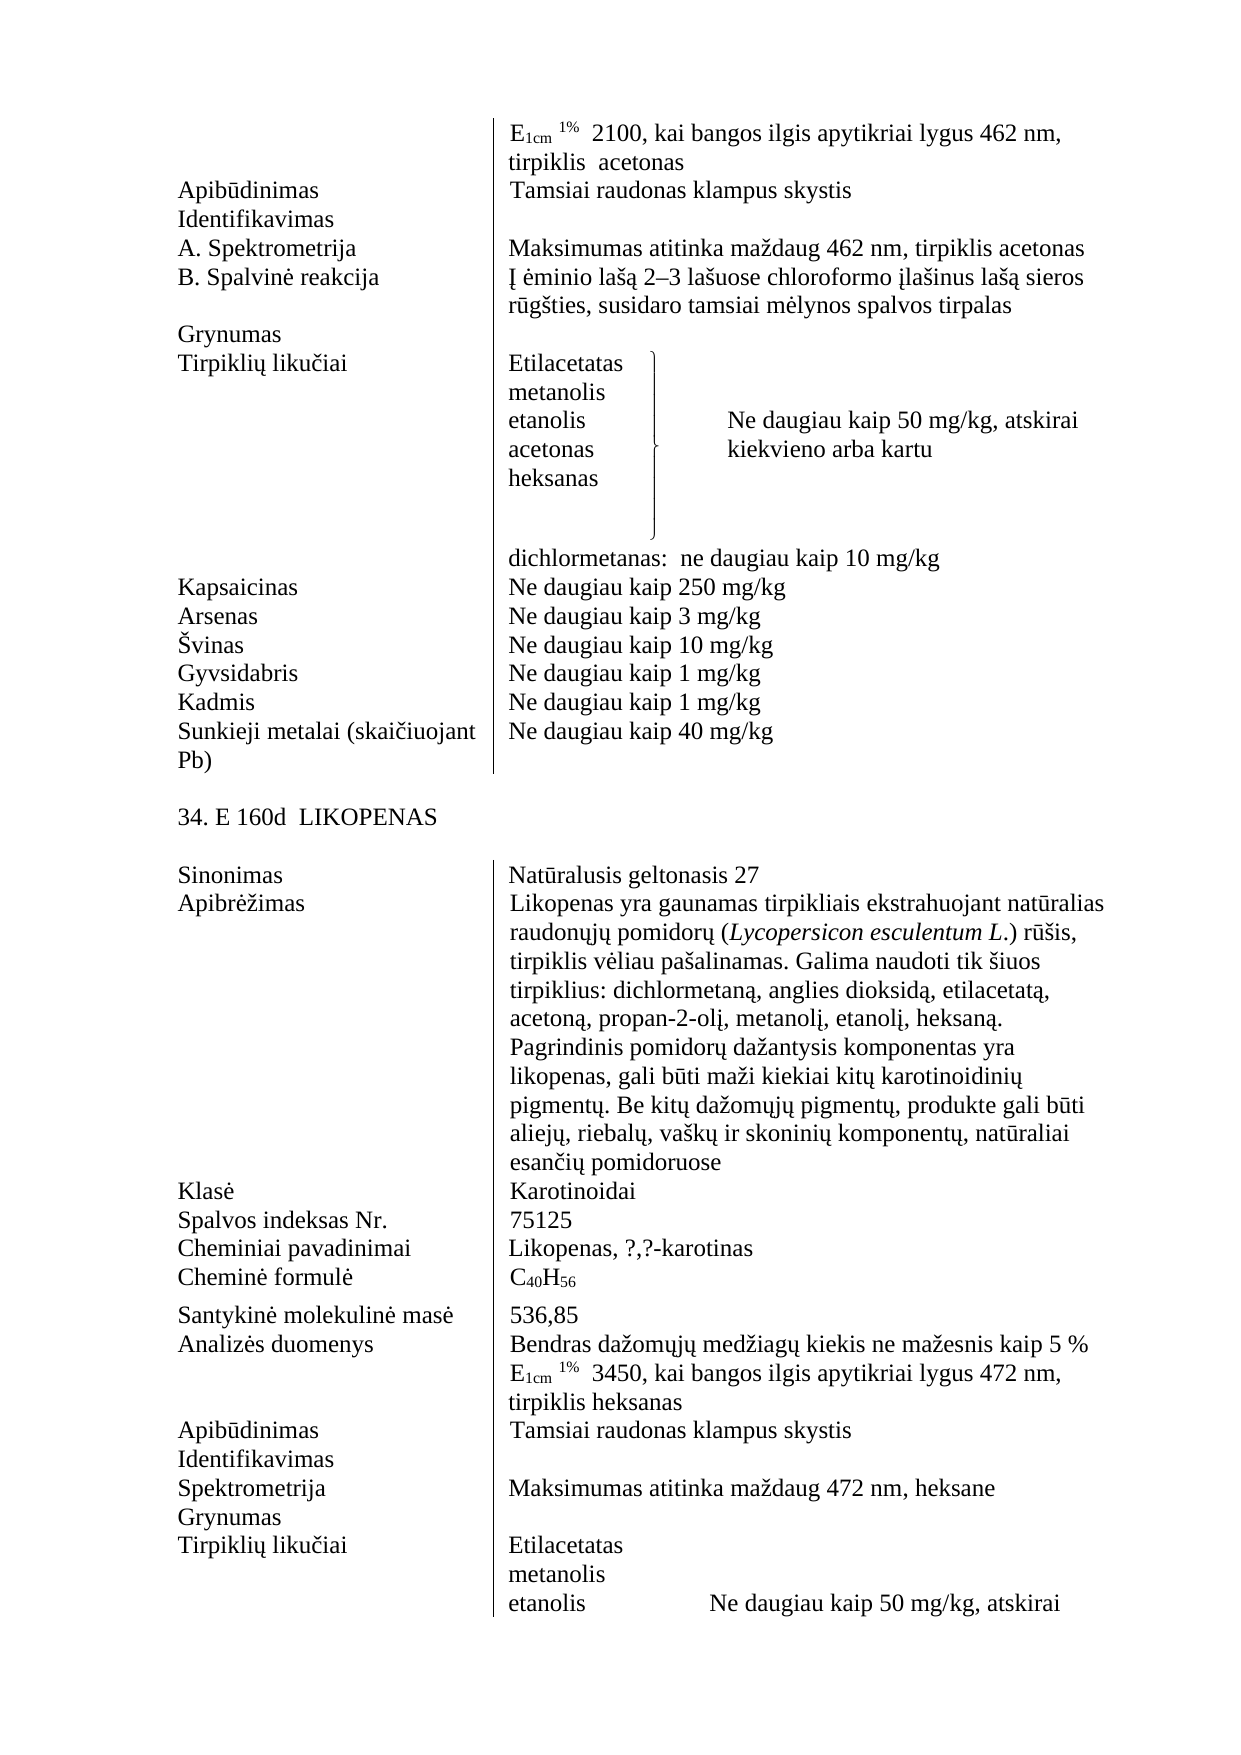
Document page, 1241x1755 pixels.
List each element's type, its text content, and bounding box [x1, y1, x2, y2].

table_cell Etilacetatas [494, 348, 634, 377]
table_cell Tamsiai raudonas klampus skystis [494, 1415, 1122, 1444]
table_cell Identifikavimas [177, 1444, 493, 1473]
table_cell Ne daugiau kaip 1 mg/kg [494, 659, 1122, 687]
table_cell Kadmis [177, 687, 493, 716]
table_cell A. Spektrometrija [177, 233, 493, 262]
table_cell Apibrėžimas [177, 889, 493, 1176]
table_cell Švinas [177, 630, 493, 658]
table_cell Ne daugiau kaip 3 mg/kg [494, 601, 1122, 630]
table_cell Karotinoidai [494, 1176, 1122, 1205]
table_cell etanolis [494, 1588, 647, 1617]
table_cell [647, 1530, 709, 1617]
table_cell [494, 1502, 1122, 1530]
table_cell [727, 377, 1122, 406]
table_cell Analizės duomenys [177, 1329, 493, 1415]
table_cell 75125 [494, 1205, 1122, 1233]
table_cell [727, 348, 1122, 377]
table_cell Identifikavimas [177, 204, 493, 233]
table_cell [177, 118, 493, 176]
table_cell [727, 463, 1122, 543]
table_cell [709, 1530, 1122, 1559]
table_cell Spektrometrija [177, 1473, 493, 1502]
table_cell Tamsiai raudonas klampus skystis [494, 176, 1122, 204]
table_cell Maksimumas atitinka maždaug 472 nm, heksane [494, 1473, 1122, 1502]
table_cell Į ėminio lašą 2–3 lašuose chloroformo įlašinus lašą sieros rūgšties, susidaro tamsiai mėlynos spalvos tirpalas [494, 262, 1122, 319]
table_cell Santykinė molekulinė masė [177, 1300, 493, 1329]
table_cell Sunkieji metalai (skaičiuojant Pb) [177, 716, 493, 773]
table_cell Natūralusis geltonasis 27 [494, 860, 1122, 888]
table_cell metanolis [494, 1559, 647, 1588]
table_cell Sinonimas [177, 860, 493, 888]
table_cell Likopenas yra gaunamas tirpikliais ekstrahuojant natūralias raudonųjų pomidorų (Lycopersicon esculentum L.) rūšis, tirpiklis vėliau pašalinamas. Galima naudoti tik šiuos tirpiklius: dichlormetaną, anglies dioksidą, etilacetatą, acetoną, propan-2-olį, metanolį, etanolį, heksaną. Pagrindinis pomidorų dažantysis komponentas yra likopenas, gali būti maži kiekiai kitų karotinoidinių pigmentų. Be kitų dažomųjų pigmentų, produkte gali būti aliejų, riebalų, vaškų ir skoninių komponentų, natūraliai esančių pomidoruose [494, 889, 1122, 1176]
table_cell Spalvos indeksas Nr. [177, 1205, 493, 1233]
table_cell 536,85 [494, 1300, 1122, 1329]
table_cell etanolis [494, 406, 634, 434]
table_cell Ne daugiau kaip 1 mg/kg [494, 687, 1122, 716]
table_cell Ne daugiau kaip 10 mg/kg [494, 630, 1122, 658]
table_cell [494, 204, 1122, 233]
table_cell Gyvsidabris [177, 659, 493, 687]
table_cell [634, 348, 727, 543]
table_cell [709, 1559, 1122, 1588]
table_cell Ne daugiau kaip 40 mg/kg [494, 716, 1122, 773]
table_cell acetonas [494, 434, 634, 463]
table_cell E1cm 1% 2100, kai bangos ilgis apytikriai lygus 462 nm, tirpiklis acetonas [494, 118, 1122, 176]
table_cell Likopenas, ?psi,?psi-karotinas [494, 1234, 1122, 1262]
table_cell Arsenas [177, 601, 493, 630]
table_cell Ne daugiau kaip 50 mg/kg, atskirai kiekvieno arba kartu [727, 406, 1122, 463]
table_cell dichlormetanas: ne daugiau kaip 10 mg/kg [494, 544, 1122, 572]
table_cell Tirpiklių likučiai [177, 348, 493, 572]
table_cell Tirpiklių likučiai [177, 1530, 493, 1617]
table_cell [494, 319, 1122, 348]
table_cell Cheminė formulė [177, 1262, 493, 1300]
table_cell Etilacetatas [494, 1530, 647, 1559]
table_cell Kapsaicinas [177, 572, 493, 601]
table_cell Cheminiai pavadinimai [177, 1234, 493, 1262]
table_cell Grynumas [177, 319, 493, 348]
table_cell Ne daugiau kaip 50 mg/kg, atskirai [709, 1588, 1122, 1617]
table_cell Grynumas [177, 1502, 493, 1530]
table_cell B. Spalvinė reakcija [177, 262, 493, 319]
table_cell metanolis [494, 377, 634, 406]
table_cell heksanas [494, 463, 634, 543]
table_cell C40H56 [494, 1262, 1122, 1300]
table_cell [494, 1444, 1122, 1473]
table_cell Maksimumas atitinka maždaug 462 nm, tirpiklis acetonas [494, 233, 1122, 262]
table_cell E1cm 1% 3450, kai bangos ilgis apytikriai lygus 472 nm, tirpiklis heksanas [494, 1358, 1122, 1415]
table_cell Apibūdinimas [177, 176, 493, 204]
table_cell Bendras dažomųjų medžiagų kiekis ne mažesnis kaip 5 % [494, 1329, 1122, 1358]
table_cell 34. E 160d LIKOPENAS [177, 774, 1122, 860]
table_cell Ne daugiau kaip 250 mg/kg [494, 572, 1122, 601]
table_cell Klasė [177, 1176, 493, 1205]
table_cell Apibūdinimas [177, 1415, 493, 1444]
